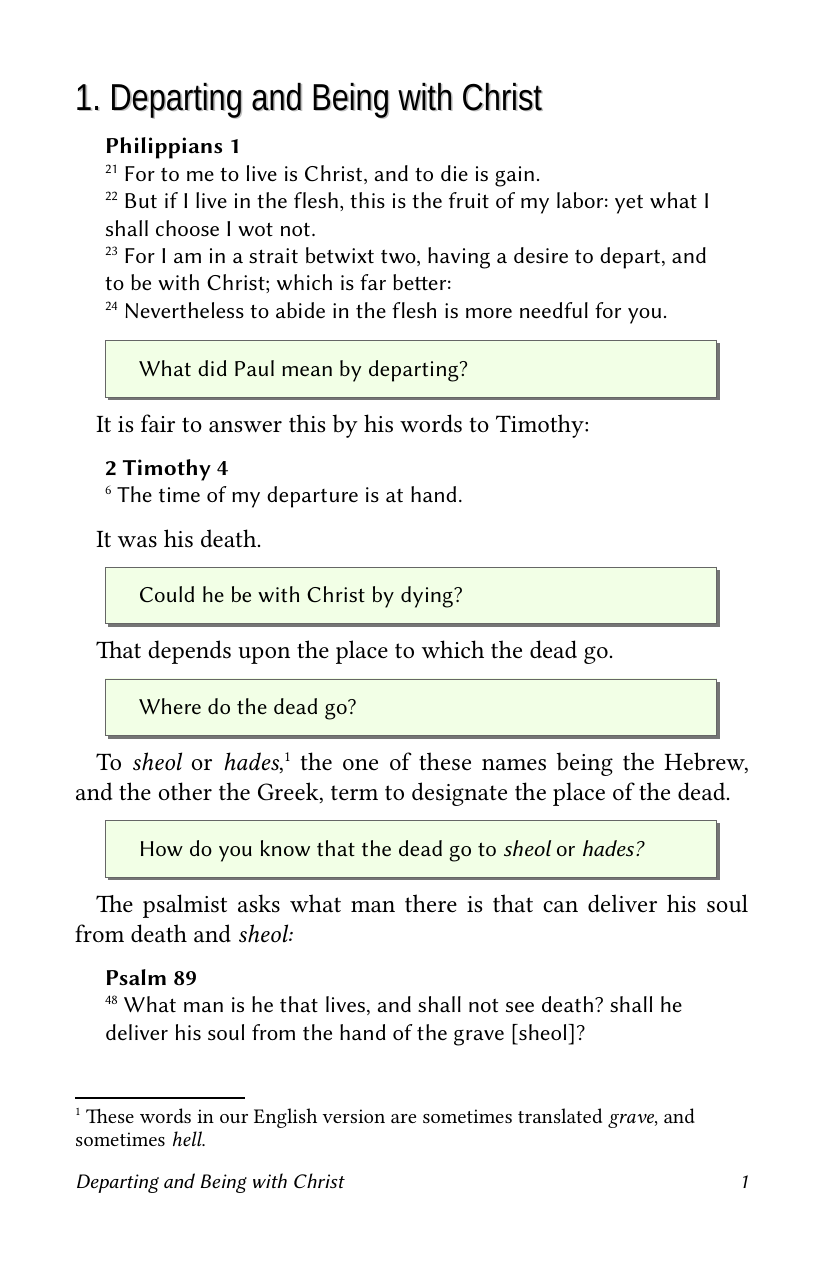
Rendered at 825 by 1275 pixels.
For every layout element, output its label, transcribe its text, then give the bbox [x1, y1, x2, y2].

text Psalm 89 [105, 965, 750, 991]
text The psalmist asks what man there is that can deliver his soul from death and sheol: [75, 890, 750, 948]
text To sheol or hades, the one of these names being the Hebrew, and the other the Greek, term to designate the place of the dead. [75, 748, 750, 807]
text It was his death. [75, 525, 750, 553]
text Where do the dead go? [106, 680, 716, 735]
text 22 But if I live in the flesh, this is the fruit of my labor: yet what I shall choose I wot not. [105, 188, 720, 242]
text That depends upon the place to which the dead go. [75, 636, 750, 665]
text 24 Nevertheless to abide in the flesh is more needful for you. [105, 298, 720, 324]
text 6 The time of my departure is at hand. [105, 482, 720, 508]
text What did Paul mean by departing? [106, 341, 716, 397]
text 21 For to me to live is Christ, and to die is gain. [105, 161, 720, 187]
text How do you know that the dead go to sheol or hades? [106, 821, 716, 877]
text Philippians 1 [105, 133, 750, 159]
text Could he be with Christ by dying? [106, 568, 716, 623]
text 2 Timothy 4 [105, 455, 750, 481]
text These words in our English version are sometimes translated grave, and sometimes hell. [75, 1104, 750, 1152]
title Departing and Being with Christ [75, 75, 750, 118]
text 23 For I am in a strait betwixt two, having a desire to depart, and to be with Christ; which is far better: [105, 243, 720, 296]
text 48 What man is he that lives, and shall not see death? shall he deliver his soul from the hand of the grave [sheol]? [105, 992, 720, 1046]
text It is fair to answer this by his words to Timothy: [75, 410, 750, 438]
